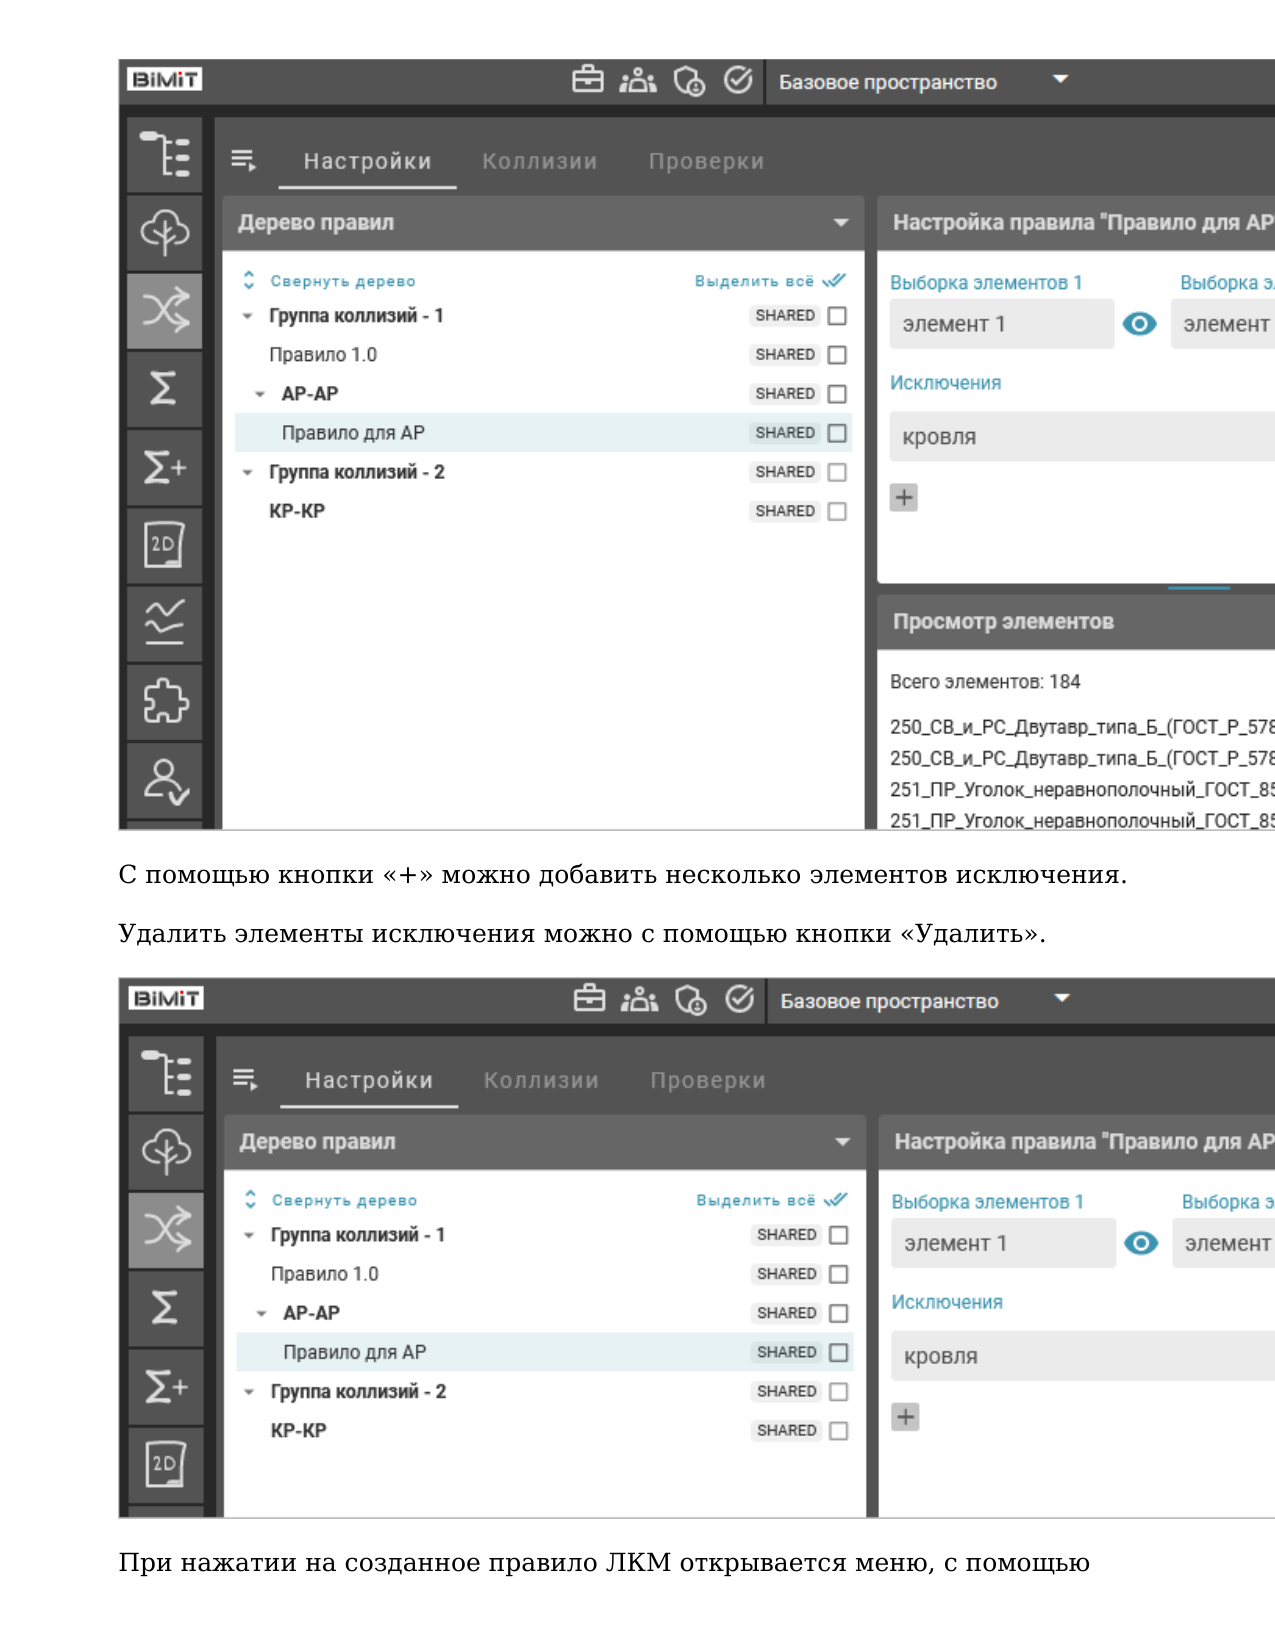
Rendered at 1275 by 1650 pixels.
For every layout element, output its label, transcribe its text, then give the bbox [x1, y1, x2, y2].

picture [118, 977, 1275, 1519]
text С помощью кнопки «+» можно добавить несколько элементов исключения. [118, 860, 1216, 889]
text Удалить элементы исключения можно с помощью кнопки «Удалить». [118, 919, 1216, 948]
text При нажатии на созданное правило ЛКМ открывается меню, с помощью [118, 1548, 1216, 1577]
picture [118, 59, 1275, 831]
